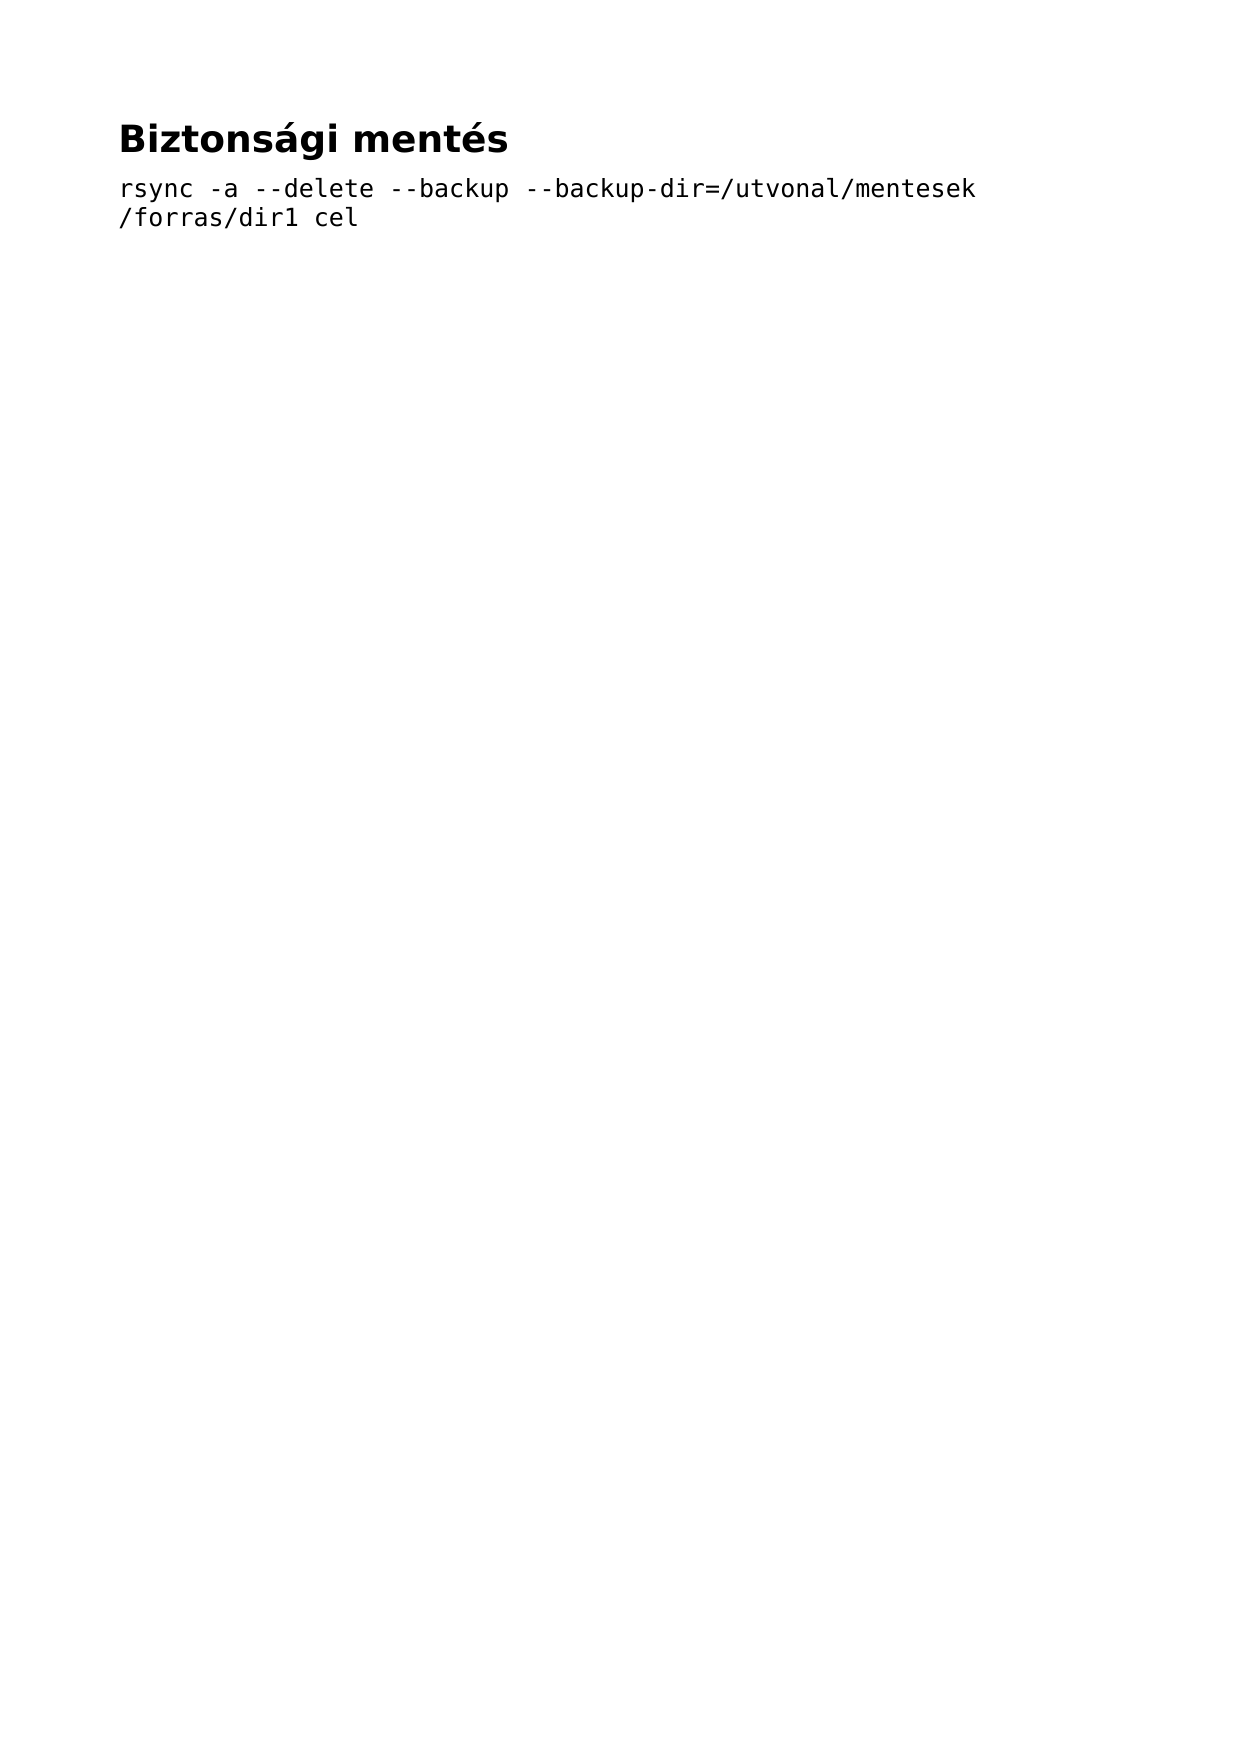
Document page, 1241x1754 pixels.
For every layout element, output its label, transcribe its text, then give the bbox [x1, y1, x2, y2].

subtitle Biztonsági mentés [118, 118, 1122, 162]
text rsync -a --delete --backup --backup-dir=/utvonal/mentesek /forras/dir1 cel [118, 174, 1122, 233]
